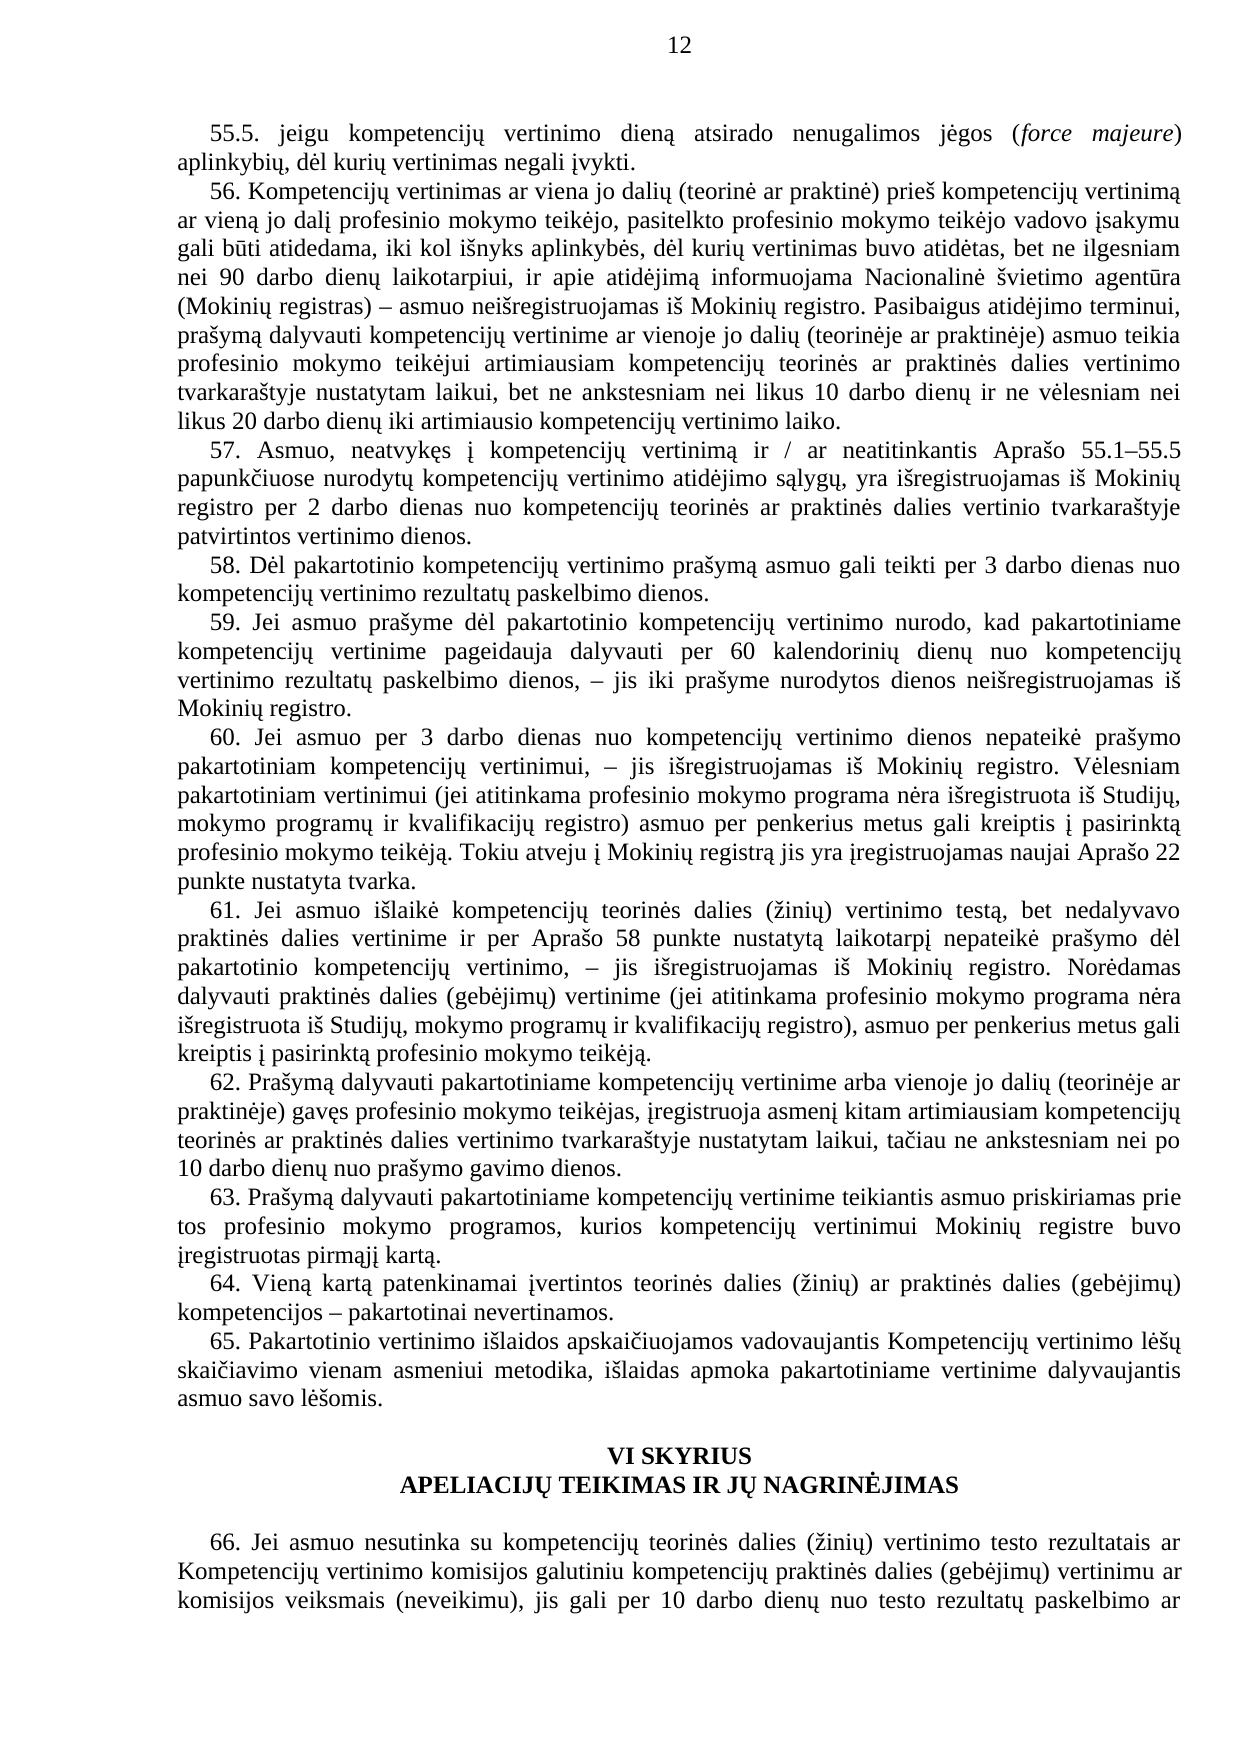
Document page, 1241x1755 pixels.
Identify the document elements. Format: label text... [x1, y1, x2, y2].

text 64. Vieną kartą patenkinamai įvertintos teorinės dalies (žinių) ar praktinės dalies (gebėjimų) kompetencijos – pakartotinai nevertinamos. [177, 1268, 1182, 1326]
text 60. Jei asmuo per 3 darbo dienas nuo kompetencijų vertinimo dienos nepateikė prašymo pakartotiniam kompetencijų vertinimui, – jis išregistruojamas iš Mokinių registro. Vėlesniam pakartotiniam vertinimui (jei atitinkama profesinio mokymo programa nėra išregistruota iš Studijų, mokymo programų ir kvalifikacijų registro) asmuo per penkerius metus gali kreiptis į pasirinktą profesinio mokymo teikėją. Tokiu atveju į Mokinių registrą jis yra įregistruojamas naujai Aprašo 22 punkte nustatyta tvarka. [177, 722, 1182, 895]
text 61. Jei asmuo išlaikė kompetencijų teorinės dalies (žinių) vertinimo testą, bet nedalyvavo praktinės dalies vertinime ir per Aprašo 58 punkte nustatytą laikotarpį nepateikė prašymo dėl pakartotinio kompetencijų vertinimo, – jis išregistruojamas iš Mokinių registro. Norėdamas dalyvauti praktinės dalies (gebėjimų) vertinime (jei atitinkama profesinio mokymo programa nėra išregistruota iš Studijų, mokymo programų ir kvalifikacijų registro), asmuo per penkerius metus gali kreiptis į pasirinktą profesinio mokymo teikėją. [177, 895, 1182, 1067]
text 59. Jei asmuo prašyme dėl pakartotinio kompetencijų vertinimo nurodo, kad pakartotiniame kompetencijų vertinime pageidauja dalyvauti per 60 kalendorinių dienų nuo kompetencijų vertinimo rezultatų paskelbimo dienos, – jis iki prašyme nurodytos dienos neišregistruojamas iš Mokinių registro. [177, 607, 1182, 722]
text 63. Prašymą dalyvauti pakartotiniame kompetencijų vertinime teikiantis asmuo priskiriamas prie tos profesinio mokymo programos, kurios kompetencijų vertinimui Mokinių registre buvo įregistruotas pirmąjį kartą. [177, 1182, 1182, 1268]
text 62. Prašymą dalyvauti pakartotiniame kompetencijų vertinime arba vienoje jo dalių (teorinėje ar praktinėje) gavęs profesinio mokymo teikėjas, įregistruoja asmenį kitam artimiausiam kompetencijų teorinės ar praktinės dalies vertinimo tvarkaraštyje nustatytam laikui, tačiau ne ankstesniam nei po 10 darbo dienų nuo prašymo gavimo dienos. [177, 1067, 1182, 1182]
text APELIACIJŲ TEIKIMAS IR JŲ NAGRINĖJIMAS [177, 1470, 1182, 1498]
text 58. Dėl pakartotinio kompetencijų vertinimo prašymą asmuo gali teikti per 3 darbo dienas nuo kompetencijų vertinimo rezultatų paskelbimo dienos. [177, 550, 1182, 607]
text 56. Kompetencijų vertinimas ar viena jo dalių (teorinė ar praktinė) prieš kompetencijų vertinimą ar vieną jo dalį profesinio mokymo teikėjo, pasitelkto profesinio mokymo teikėjo vadovo įsakymu gali būti atidedama, iki kol išnyks aplinkybės, dėl kurių vertinimas buvo atidėtas, bet ne ilgesniam nei 90 darbo dienų laikotarpiui, ir apie atidėjimą informuojama Nacionalinė švietimo agentūra (Mokinių registras) – asmuo neišregistruojamas iš Mokinių registro. Pasibaigus atidėjimo terminui, prašymą dalyvauti kompetencijų vertinime ar vienoje jo dalių (teorinėje ar praktinėje) asmuo teikia profesinio mokymo teikėjui artimiausiam kompetencijų teorinės ar praktinės dalies vertinimo tvarkaraštyje nustatytam laikui, bet ne ankstesniam nei likus 10 darbo dienų ir ne vėlesniam nei likus 20 darbo dienų iki artimiausio kompetencijų vertinimo laiko. [177, 176, 1182, 435]
text 55.5. jeigu kompetencijų vertinimo dieną atsirado nenugalimos jėgos (force majeure) aplinkybių, dėl kurių vertinimas negali įvykti. [177, 118, 1182, 176]
text 57. Asmuo, neatvykęs į kompetencijų vertinimą ir / ar neatitinkantis Aprašo 55.1–55.5 papunkčiuose nurodytų kompetencijų vertinimo atidėjimo sąlygų, yra išregistruojamas iš Mokinių registro per 2 darbo dienas nuo kompetencijų teorinės ar praktinės dalies vertinio tvarkaraštyje patvirtintos vertinimo dienos. [177, 435, 1182, 550]
text VI SKYRIUS [177, 1441, 1182, 1470]
text 65. Pakartotinio vertinimo išlaidos apskaičiuojamos vadovaujantis Kompetencijų vertinimo lėšų skaičiavimo vienam asmeniui metodika, išlaidas apmoka pakartotiniame vertinime dalyvaujantis asmuo savo lėšomis. [177, 1326, 1182, 1412]
text 66. Jei asmuo nesutinka su kompetencijų teorinės dalies (žinių) vertinimo testo rezultatais ar Kompetencijų vertinimo komisijos galutiniu kompetencijų praktinės dalies (gebėjimų) vertinimu ar komisijos veiksmais (neveikimu), jis gali per 10 darbo dienų nuo testo rezultatų paskelbimo ar [177, 1527, 1182, 1613]
